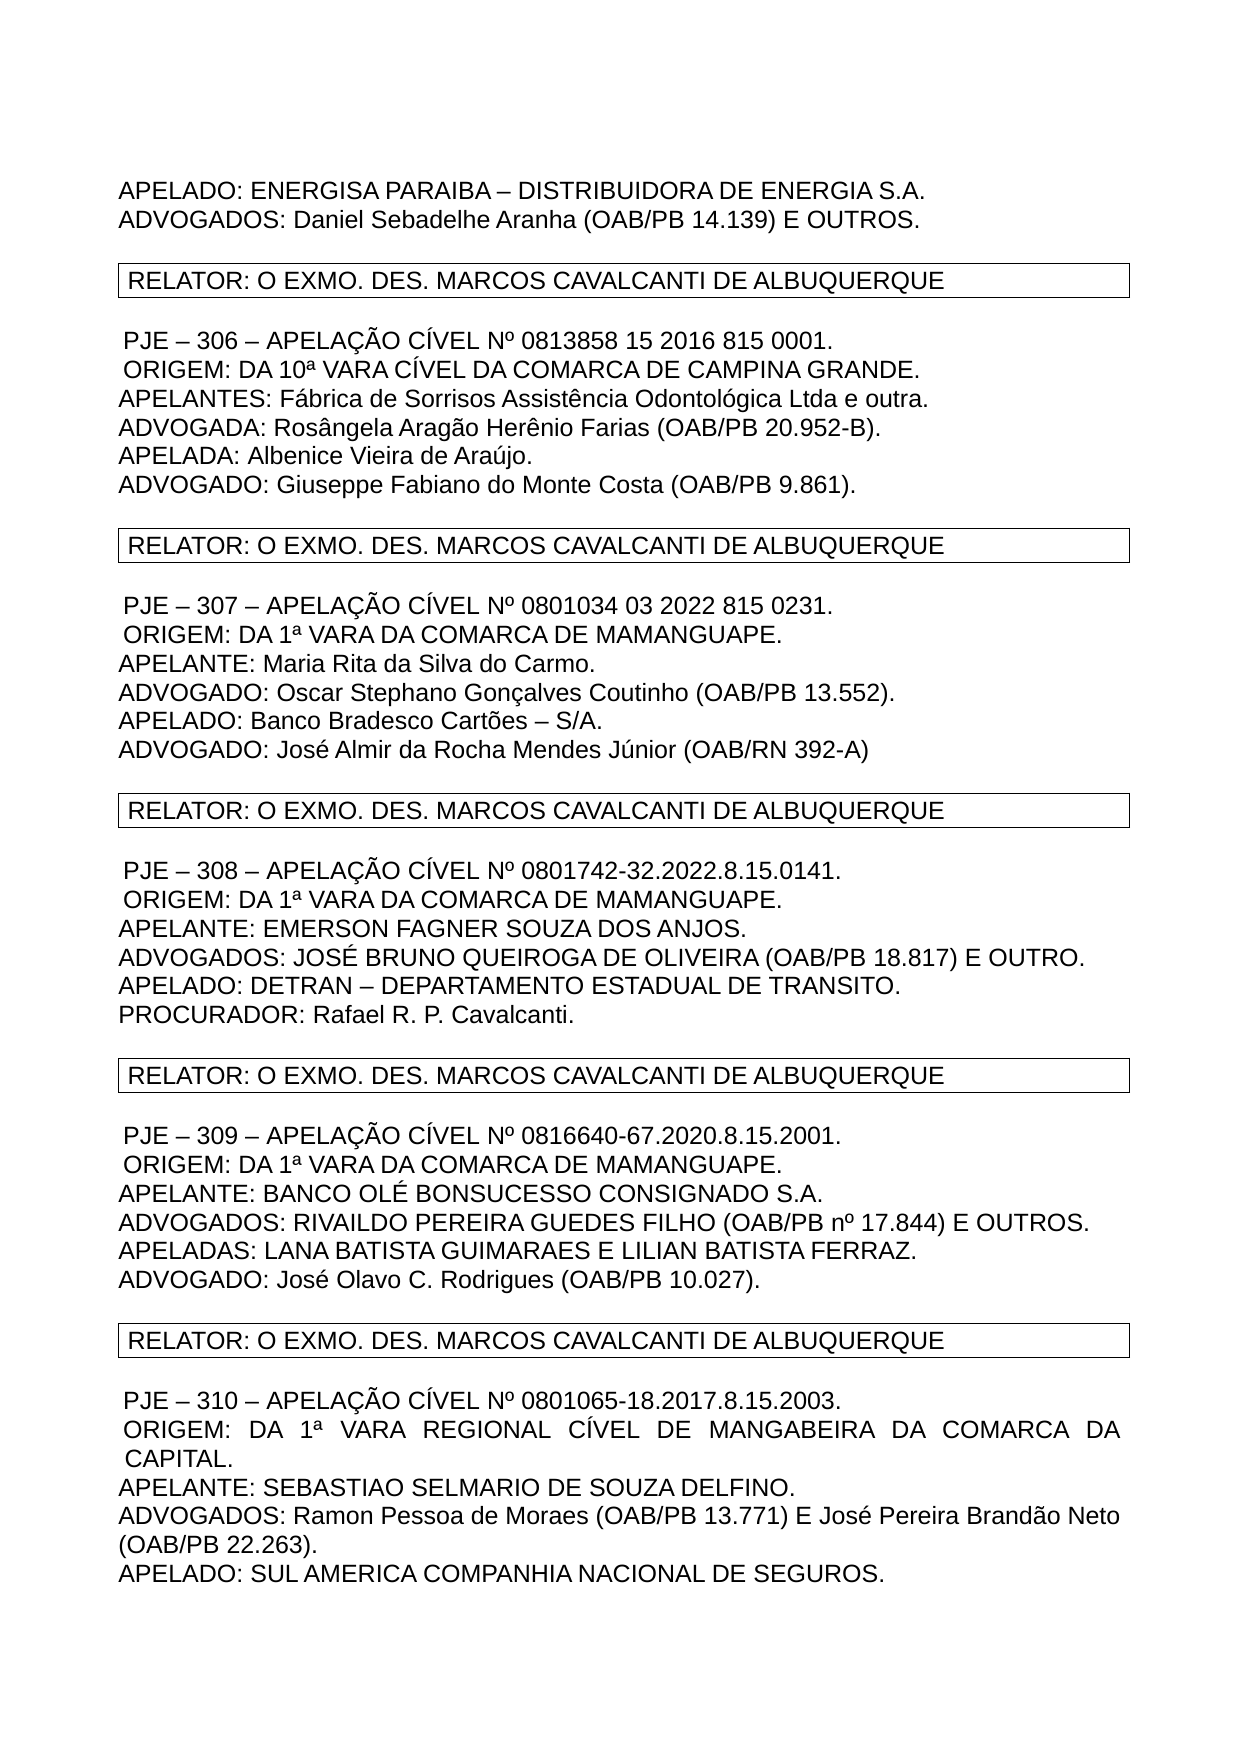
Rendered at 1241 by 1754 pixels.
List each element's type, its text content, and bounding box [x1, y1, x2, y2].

text APELANTE: SEBASTIAO SELMARIO DE SOUZA DELFINO. [118, 1473, 1122, 1501]
text ORIGEM: DA 1ª VARA DA COMARCA DE MAMANGUAPE. [123, 620, 1122, 649]
text RELATOR: O EXMO. DES. MARCOS CAVALCANTI DE ALBUQUERQUE [119, 794, 1129, 827]
text ADVOGADOS: JOSÉ BRUNO QUEIROGA DE OLIVEIRA (OAB/PB 18.817) E OUTRO. [118, 943, 1122, 971]
text PJE – 310 – APELAÇÃO CÍVEL Nº 0801065-18.2017.8.15.2003. [123, 1386, 1122, 1415]
text RELATOR: O EXMO. DES. MARCOS CAVALCANTI DE ALBUQUERQUE [119, 1059, 1129, 1092]
text ADVOGADO: Oscar Stephano Gonçalves Coutinho (OAB/PB 13.552). [118, 678, 1122, 706]
text ADVOGADO: Giuseppe Fabiano do Monte Costa (OAB/PB 9.861). [118, 470, 1122, 499]
text RELATOR: O EXMO. DES. MARCOS CAVALCANTI DE ALBUQUERQUE [119, 1324, 1129, 1357]
text ORIGEM: DA 1ª VARA DA COMARCA DE MAMANGUAPE. [123, 1150, 1122, 1179]
text APELADO: DETRAN – DEPARTAMENTO ESTADUAL DE TRANSITO. [118, 971, 1122, 1000]
text RELATOR: O EXMO. DES. MARCOS CAVALCANTI DE ALBUQUERQUE [119, 264, 1129, 297]
text APELADO: ENERGISA PARAIBA – DISTRIBUIDORA DE ENERGIA S.A. [118, 176, 1122, 205]
text ORIGEM: DA 1ª VARA REGIONAL CÍVEL DE MANGABEIRA DA COMARCA DA CAPITAL. [123, 1415, 1122, 1473]
text ADVOGADO: José Olavo C. Rodrigues (OAB/PB 10.027). [118, 1265, 1122, 1294]
text APELADO: SUL AMERICA COMPANHIA NACIONAL DE SEGUROS. [118, 1559, 1122, 1588]
text PJE – 306 – APELAÇÃO CÍVEL Nº 0813858 15 2016 815 0001. [123, 326, 1122, 355]
text APELADA: Albenice Vieira de Araújo. [118, 441, 1122, 470]
text ADVOGADOS: RIVAILDO PEREIRA GUEDES FILHO (OAB/PB nº 17.844) E OUTROS. [118, 1208, 1122, 1236]
text ADVOGADA: Rosângela Aragão Herênio Farias (OAB/PB 20.952-B). [118, 413, 1122, 441]
text ADVOGADOS: Daniel Sebadelhe Aranha (OAB/PB 14.139) E OUTROS. [118, 205, 1122, 234]
text APELANTE: BANCO OLÉ BONSUCESSO CONSIGNADO S.A. [118, 1179, 1122, 1208]
text ORIGEM: DA 10ª VARA CÍVEL DA COMARCA DE CAMPINA GRANDE. [123, 355, 1122, 384]
text ADVOGADO: José Almir da Rocha Mendes Júnior (OAB/RN 392-A) [118, 735, 1122, 764]
text PJE – 309 – APELAÇÃO CÍVEL Nº 0816640-67.2020.8.15.2001. [123, 1121, 1122, 1150]
text APELANTES: Fábrica de Sorrisos Assistência Odontológica Ltda e outra. [118, 384, 1122, 413]
text ORIGEM: DA 1ª VARA DA COMARCA DE MAMANGUAPE. [123, 885, 1122, 914]
text RELATOR: O EXMO. DES. MARCOS CAVALCANTI DE ALBUQUERQUE [119, 529, 1129, 562]
text ADVOGADOS: Ramon Pessoa de Moraes (OAB/PB 13.771) E José Pereira Brandão Neto (OAB/PB 22.263). [118, 1501, 1122, 1559]
text APELADAS: LANA BATISTA GUIMARAES E LILIAN BATISTA FERRAZ. [118, 1236, 1122, 1265]
text APELADO: Banco Bradesco Cartões – S/A. [118, 706, 1122, 735]
text PJE – 307 – APELAÇÃO CÍVEL Nº 0801034 03 2022 815 0231. [123, 591, 1122, 620]
text PROCURADOR: Rafael R. P. Cavalcanti. [118, 1000, 1122, 1029]
text APELANTE: Maria Rita da Silva do Carmo. [118, 649, 1122, 678]
text PJE – 308 – APELAÇÃO CÍVEL Nº 0801742-32.2022.8.15.0141. [123, 856, 1122, 885]
text APELANTE: EMERSON FAGNER SOUZA DOS ANJOS. [118, 914, 1122, 943]
